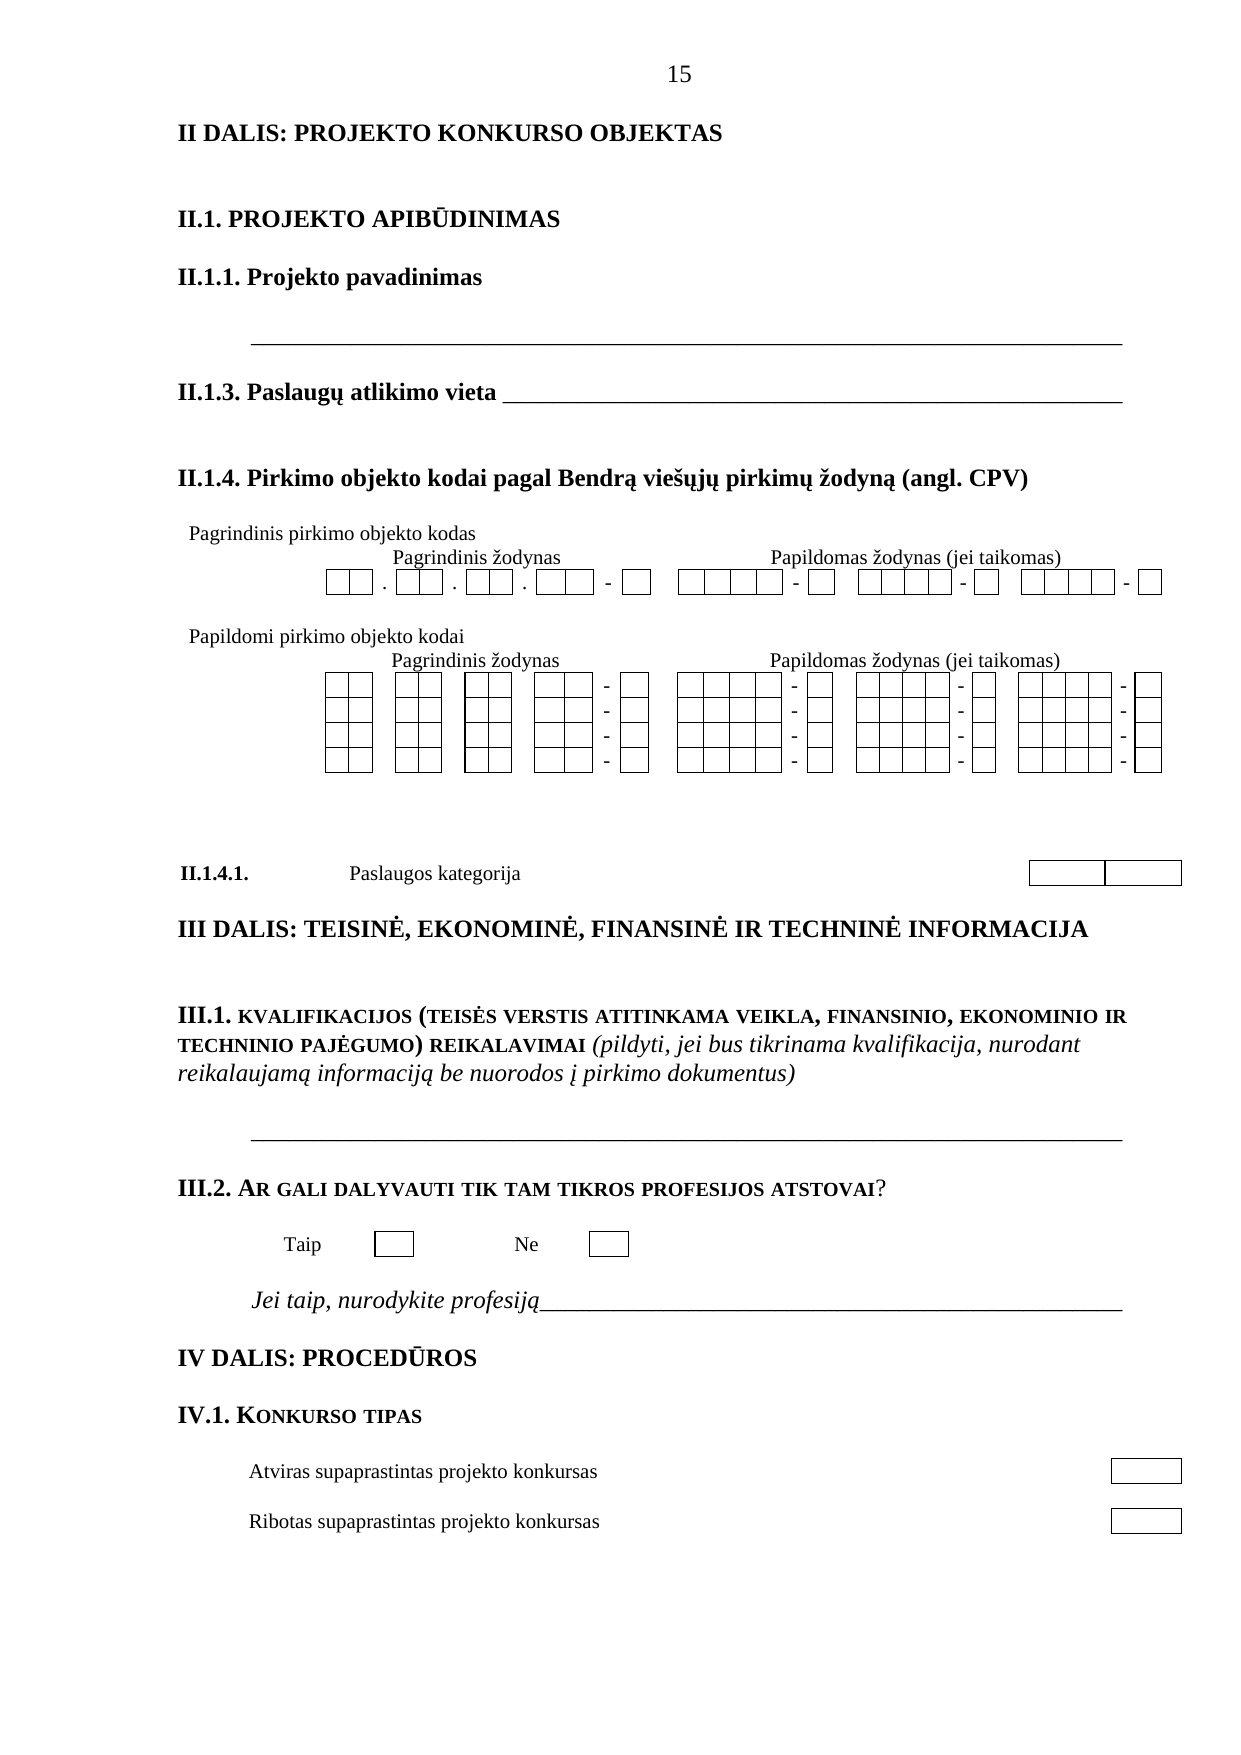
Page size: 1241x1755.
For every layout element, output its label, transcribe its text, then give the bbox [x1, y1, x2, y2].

table_cell [397, 570, 419, 594]
table_cell [326, 698, 348, 722]
table_header II.1.4.1. [177, 860, 346, 884]
table_header Pagrindinis pirkimo objekto kodas [177, 521, 563, 545]
table_cell [859, 570, 881, 594]
table_cell [1022, 570, 1044, 594]
table_cell [419, 673, 441, 697]
table_cell [302, 697, 325, 722]
table_cell [1136, 698, 1161, 722]
table_cell [903, 673, 925, 697]
table_cell [1043, 723, 1065, 747]
table_cell [302, 747, 325, 772]
table_header [757, 521, 783, 545]
table_cell [996, 747, 1018, 772]
table_cell Pagrindinis žodynas [303, 545, 650, 569]
table_cell [565, 748, 592, 772]
text II.1.4. Pirkimo objekto kodai pagal Bendrą viešųjų pirkimų žodyną (angl. CPV) [177, 463, 1181, 492]
table_cell [880, 748, 902, 772]
table_header [676, 521, 705, 545]
table_cell [678, 673, 703, 697]
table_cell [1019, 723, 1042, 747]
table_cell [442, 747, 464, 772]
table_cell [880, 698, 902, 722]
table_cell - [1112, 697, 1134, 722]
table_cell [1136, 748, 1161, 772]
table_cell [246, 1483, 871, 1508]
table_cell [442, 722, 464, 747]
table_cell [678, 723, 703, 747]
table_cell [537, 570, 565, 594]
table_cell [973, 698, 995, 722]
table_cell [857, 723, 879, 747]
table_header [1030, 861, 1104, 884]
table_cell [326, 673, 348, 697]
table_cell - [782, 747, 807, 772]
text II DALIS: PROJEKTO KONKURSO OBJEKTAS [177, 118, 1181, 147]
table_header [563, 521, 591, 545]
table_cell [565, 723, 592, 747]
table_header [1161, 521, 1181, 545]
text III.2. Ar gali dalyvauti tik tam tikros profesijos atstovai? [177, 1173, 1181, 1202]
text III.1. kvalifikacijos (teisės verstis atitinkama veikla, finansinio, ekonominio ir techninio pajėgumo) reikalavimai (pildyti, jei bus tikrinama kvalifikacija, nurodant reikalaujamą informaciją be nuorodos į pirkimo dokumentus) [177, 1001, 1181, 1087]
table_cell [621, 698, 648, 722]
table_cell [882, 570, 904, 594]
table_cell [490, 570, 512, 594]
table_cell [730, 723, 755, 747]
table_header [729, 624, 755, 648]
table_cell [926, 748, 949, 772]
table_cell [1019, 673, 1042, 697]
table_cell [350, 570, 372, 594]
table_cell [302, 672, 325, 697]
table_header Taip [280, 1231, 374, 1256]
table_cell - [950, 722, 972, 747]
table_header [590, 1232, 628, 1256]
table_cell Ribotas supaprastintas projekto konkursas [246, 1508, 1111, 1533]
table_cell [489, 698, 511, 722]
table_cell [189, 747, 302, 772]
table_cell - [593, 672, 620, 697]
table_cell [302, 722, 325, 747]
table_header [618, 624, 646, 648]
table_header [1155, 521, 1161, 545]
table_cell [1069, 570, 1091, 594]
table_cell [396, 673, 418, 697]
table_header [648, 521, 676, 545]
table_cell [926, 698, 949, 722]
table_cell [704, 673, 729, 697]
text IV DALIS: PROCEDŪROS [177, 1343, 1181, 1372]
table_cell [373, 672, 395, 697]
table_header [376, 1232, 413, 1256]
table_cell [730, 673, 755, 697]
table_cell [929, 570, 951, 594]
table_cell [808, 698, 832, 722]
table_cell [704, 698, 729, 722]
table_cell [973, 748, 995, 772]
table_cell [1066, 723, 1088, 747]
table_cell [512, 722, 534, 747]
table_cell [326, 723, 348, 747]
table_cell [903, 748, 925, 772]
table_cell [926, 673, 949, 697]
table_cell [1162, 672, 1181, 697]
table_cell [1136, 673, 1161, 697]
table_cell [177, 648, 188, 672]
table_cell [833, 722, 856, 747]
table_cell [996, 672, 1018, 697]
table_cell [903, 723, 925, 747]
table_cell [489, 673, 511, 697]
table_cell [1112, 1509, 1181, 1533]
table_cell [678, 698, 703, 722]
table_cell [419, 723, 441, 747]
table_cell [1043, 673, 1065, 697]
table_cell [857, 698, 879, 722]
table_cell - [950, 747, 972, 772]
table_cell [177, 569, 188, 594]
table_cell [756, 723, 781, 747]
table_cell . [443, 569, 466, 594]
table_cell [999, 569, 1021, 594]
table_cell [396, 723, 418, 747]
table_cell [621, 723, 648, 747]
table_cell [705, 570, 730, 594]
table_cell [975, 570, 998, 594]
table_cell - [783, 569, 808, 594]
table_cell [189, 648, 302, 672]
table_header Paslaugos kategorija [346, 860, 1029, 884]
table_cell [649, 672, 677, 697]
table_header Papildomi pirkimo objekto kodai [177, 624, 562, 648]
table_cell [835, 569, 858, 594]
table_cell [442, 697, 464, 722]
table_cell [419, 748, 441, 772]
table_cell [1139, 570, 1161, 594]
text Jei taip, nurodykite profesiją [177, 1286, 1181, 1314]
table_header [705, 521, 731, 545]
table_cell [871, 1483, 1111, 1508]
table_cell [466, 698, 488, 722]
table_cell [651, 569, 678, 594]
table_cell [926, 723, 949, 747]
table_cell - [594, 569, 622, 594]
table_cell [419, 698, 441, 722]
table_cell [1066, 748, 1088, 772]
table_cell [535, 723, 564, 747]
table_cell [996, 697, 1018, 722]
table_cell [730, 748, 755, 772]
table_cell [466, 723, 488, 747]
table_cell - [1112, 722, 1134, 747]
table_cell [466, 748, 488, 772]
table_cell [1136, 723, 1161, 747]
table_header [781, 624, 1161, 648]
table_cell [466, 673, 488, 697]
table_cell [396, 698, 418, 722]
table_cell [731, 570, 756, 594]
table_cell [621, 673, 648, 697]
table_cell [349, 673, 372, 697]
table_cell [565, 698, 592, 722]
table_cell [373, 697, 395, 722]
table_header [755, 624, 781, 648]
text III DALIS: TEISINĖ, EKONOMINĖ, FINANSINĖ IR TECHNINĖ INFORMACIJA [177, 914, 1181, 943]
table_header [703, 624, 729, 648]
table_cell [327, 570, 349, 594]
table_cell [535, 698, 564, 722]
table_cell [757, 570, 782, 594]
table_cell [565, 673, 592, 697]
table_header [1161, 624, 1181, 648]
table_cell [1043, 748, 1065, 772]
table_cell Papildomas žodynas (jei taikomas) [649, 648, 1181, 672]
table_cell - [782, 697, 807, 722]
table_cell [833, 672, 856, 697]
table_header Ne [511, 1231, 589, 1256]
table_header [591, 521, 619, 545]
table_cell [373, 747, 395, 772]
table_cell [649, 697, 677, 722]
table_cell [649, 747, 677, 772]
table_cell [857, 748, 879, 772]
table_cell [489, 748, 511, 772]
table_cell [833, 697, 856, 722]
table_cell - [1112, 747, 1134, 772]
table_cell [326, 748, 348, 772]
table_cell [189, 697, 302, 722]
table_cell [177, 722, 188, 747]
table_cell [973, 723, 995, 747]
table_cell [649, 722, 677, 747]
table_cell [621, 748, 648, 772]
table_cell [535, 748, 564, 772]
table_cell [1019, 698, 1042, 722]
table_cell [177, 672, 188, 697]
table_cell [903, 698, 925, 722]
table_cell [467, 570, 489, 594]
table_cell - [782, 722, 807, 747]
table_cell [1089, 698, 1111, 722]
table_cell [905, 570, 928, 594]
table_cell - [1112, 672, 1134, 697]
table_cell [349, 748, 372, 772]
table_cell [1111, 1534, 1181, 1558]
table_cell Papildomas žodynas (jei taikomas) [650, 545, 1181, 569]
table_header [646, 624, 675, 648]
table_cell . [513, 569, 536, 594]
table_cell [512, 697, 534, 722]
table_cell [996, 722, 1018, 747]
table_cell - [593, 722, 620, 747]
table_cell [1066, 673, 1088, 697]
table_cell [678, 748, 703, 772]
table_cell [1019, 748, 1042, 772]
table_cell [420, 570, 442, 594]
table_cell [808, 723, 832, 747]
table_cell [704, 748, 729, 772]
table_cell - [950, 672, 972, 697]
table_cell [833, 747, 856, 772]
table_cell [808, 748, 832, 772]
table_cell [756, 698, 781, 722]
table_header [562, 624, 590, 648]
table_cell [373, 722, 395, 747]
table_header [177, 1458, 246, 1483]
table_cell [880, 723, 902, 747]
table_cell [756, 748, 781, 772]
table_cell Pagrindinis žodynas [302, 648, 649, 672]
table_header [620, 521, 648, 545]
table_header Atviras supaprastintas projekto konkursas [246, 1458, 1111, 1483]
table_cell [189, 672, 302, 697]
table_cell [1162, 747, 1181, 772]
table_cell [1111, 1484, 1181, 1508]
table_header [590, 624, 618, 648]
table_cell [730, 698, 755, 722]
table_cell [177, 1483, 246, 1508]
table_cell [489, 723, 511, 747]
table_cell [809, 570, 834, 594]
table_cell [1089, 673, 1111, 697]
table_cell [349, 698, 372, 722]
table_cell [303, 569, 326, 594]
table_cell [512, 672, 534, 697]
table_cell - [1115, 569, 1138, 594]
table_cell [871, 1533, 1111, 1558]
table_cell [177, 697, 188, 722]
table_cell [177, 1533, 246, 1558]
table_cell [1043, 698, 1065, 722]
table_cell - [950, 697, 972, 722]
table_cell [857, 673, 879, 697]
table_cell - [952, 569, 974, 594]
table_cell [189, 722, 302, 747]
table_header [414, 1231, 511, 1256]
text II.1.1. Projekto pavadinimas [177, 262, 1181, 291]
text II.1.3. Paslaugų atlikimo vieta [177, 377, 1181, 406]
table_cell [349, 723, 372, 747]
table_cell [512, 747, 534, 772]
table_cell [1162, 722, 1181, 747]
table_cell [1092, 570, 1114, 594]
table_cell [756, 673, 781, 697]
table_cell [189, 545, 303, 569]
table_header [783, 521, 1155, 545]
table_cell [189, 569, 303, 594]
table_cell [246, 1533, 871, 1558]
table_cell [1089, 723, 1111, 747]
table_cell - [593, 747, 620, 772]
table_cell [177, 1508, 246, 1533]
table_cell [679, 570, 704, 594]
table_cell [535, 673, 564, 697]
table_cell [880, 673, 902, 697]
table_cell [1162, 697, 1181, 722]
table_cell [566, 570, 593, 594]
table_cell [808, 673, 832, 697]
table_cell - [782, 672, 807, 697]
table_cell [396, 748, 418, 772]
table_cell - [593, 697, 620, 722]
table_header [731, 521, 757, 545]
table_cell [1045, 570, 1068, 594]
table_cell [623, 570, 650, 594]
table_cell [1089, 748, 1111, 772]
table_cell [1066, 698, 1088, 722]
table_header [1106, 861, 1181, 884]
text IV.1. Konkurso tipas [177, 1401, 1181, 1429]
table_cell . [373, 569, 396, 594]
table_cell [442, 672, 464, 697]
table_cell [177, 545, 188, 569]
table_cell [704, 723, 729, 747]
table_header [1112, 1459, 1181, 1483]
table_cell [973, 673, 995, 697]
table_cell [1162, 569, 1181, 594]
text II.1. PROJEKTO APIBŪDINIMAS [177, 204, 1181, 233]
table_header [177, 1231, 280, 1256]
table_header [675, 624, 703, 648]
table_cell [177, 747, 188, 772]
